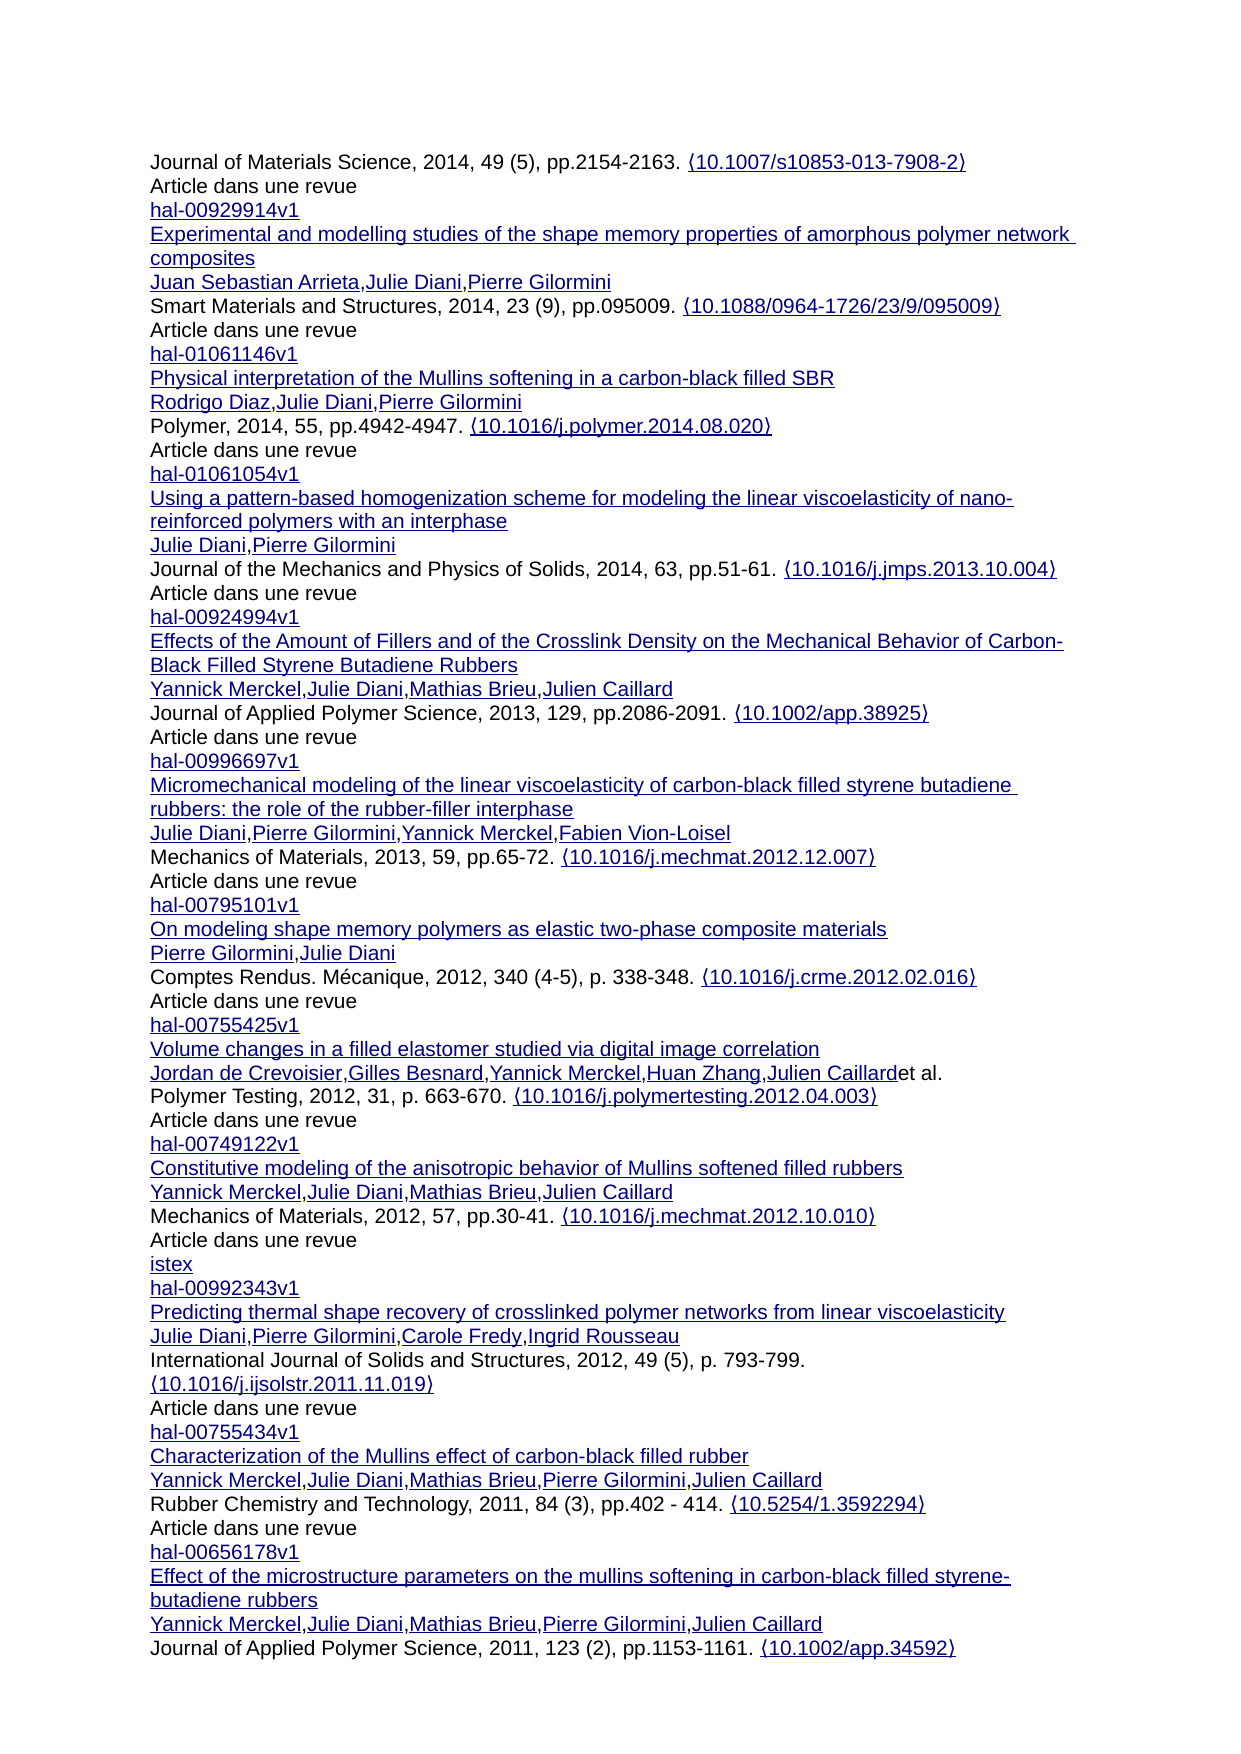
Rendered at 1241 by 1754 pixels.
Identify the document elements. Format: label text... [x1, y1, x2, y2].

table_cell Predicting thermal shape recovery of crosslinked polymer networks from linear viscoelasticity Julie Diani,Pierre Gilormini,Carole Fredy,Ingrid Rousseau International Journal of Solids and Structures, 2012, 49 (5), p. 793-799. ⟨10.1016/j.ijsolstr.2011.11.019⟩ Article dans une revue hal-00755434v1 [150, 1300, 1090, 1444]
table_cell Journal of Materials Science, 2014, 49 (5), pp.2154-2163. ⟨10.1007/s10853-013-7908-2⟩ Article dans une revue hal-00929914v1 [150, 150, 1090, 222]
table_cell Volume changes in a filled elastomer studied via digital image correlation Jordan de Crevoisier,Gilles Besnard,Yannick Merckel,Huan Zhang,Julien Caillardet al. Polymer Testing, 2012, 31, p. 663-670. ⟨10.1016/j.polymertesting.2012.04.003⟩ Article dans une revue hal-00749122v1 [150, 1036, 1090, 1156]
table_cell Using a pattern-based homogenization scheme for modeling the linear viscoelasticity of nano-reinforced polymers with an interphase Julie Diani,Pierre Gilormini Journal of the Mechanics and Physics of Solids, 2014, 63, pp.51-61. ⟨10.1016/j.jmps.2013.10.004⟩ Article dans une revue hal-00924994v1 [150, 485, 1090, 629]
table_cell Characterization of the Mullins effect of carbon-black filled rubber Yannick Merckel,Julie Diani,Mathias Brieu,Pierre Gilormini,Julien Caillard Rubber Chemistry and Technology, 2011, 84 (3), pp.402 - 414. ⟨10.5254/1.3592294⟩ Article dans une revue hal-00656178v1 [150, 1444, 1090, 1563]
table_cell Effect of the microstructure parameters on the mullins softening in carbon-black filled styrene-butadiene rubbers Yannick Merckel,Julie Diani,Mathias Brieu,Pierre Gilormini,Julien Caillard Journal of Applied Polymer Science, 2011, 123 (2), pp.1153-1161. ⟨10.1002/app.34592⟩ [150, 1564, 1090, 1659]
table_cell Micromechanical modeling of the linear viscoelasticity of carbon-black filled styrene butadiene rubbers: the role of the rubber-filler interphase Julie Diani,Pierre Gilormini,Yannick Merckel,Fabien Vion-Loisel Mechanics of Materials, 2013, 59, pp.65-72. ⟨10.1016/j.mechmat.2012.12.007⟩ Article dans une revue hal-00795101v1 [150, 773, 1090, 917]
table_cell Experimental and modelling studies of the shape memory properties of amorphous polymer network composites Juan Sebastian Arrieta,Julie Diani,Pierre Gilormini Smart Materials and Structures, 2014, 23 (9), pp.095009. ⟨10.1088/0964-1726/23/9/095009⟩ Article dans une revue hal-01061146v1 [150, 222, 1090, 366]
table_cell Constitutive modeling of the anisotropic behavior of Mullins softened ﬁlled rubbers Yannick Merckel,Julie Diani,Mathias Brieu,Julien Caillard Mechanics of Materials, 2012, 57, pp.30-41. ⟨10.1016/j.mechmat.2012.10.010⟩ Article dans une revue istex hal-00992343v1 [150, 1156, 1090, 1300]
table_cell Physical interpretation of the Mullins softening in a carbon-black filled SBR Rodrigo Diaz,Julie Diani,Pierre Gilormini Polymer, 2014, 55, pp.4942-4947. ⟨10.1016/j.polymer.2014.08.020⟩ Article dans une revue hal-01061054v1 [150, 366, 1090, 485]
table_cell On modeling shape memory polymers as elastic two-phase composite materials Pierre Gilormini,Julie Diani Comptes Rendus. Mécanique, 2012, 340 (4-5), p. 338-348. ⟨10.1016/j.crme.2012.02.016⟩ Article dans une revue hal-00755425v1 [150, 917, 1090, 1036]
table_cell Effects of the Amount of Fillers and of the Crosslink Density on the Mechanical Behavior of Carbon-Black Filled Styrene Butadiene Rubbers Yannick Merckel,Julie Diani,Mathias Brieu,Julien Caillard Journal of Applied Polymer Science, 2013, 129, pp.2086-2091. ⟨10.1002/app.38925⟩ Article dans une revue hal-00996697v1 [150, 629, 1090, 773]
